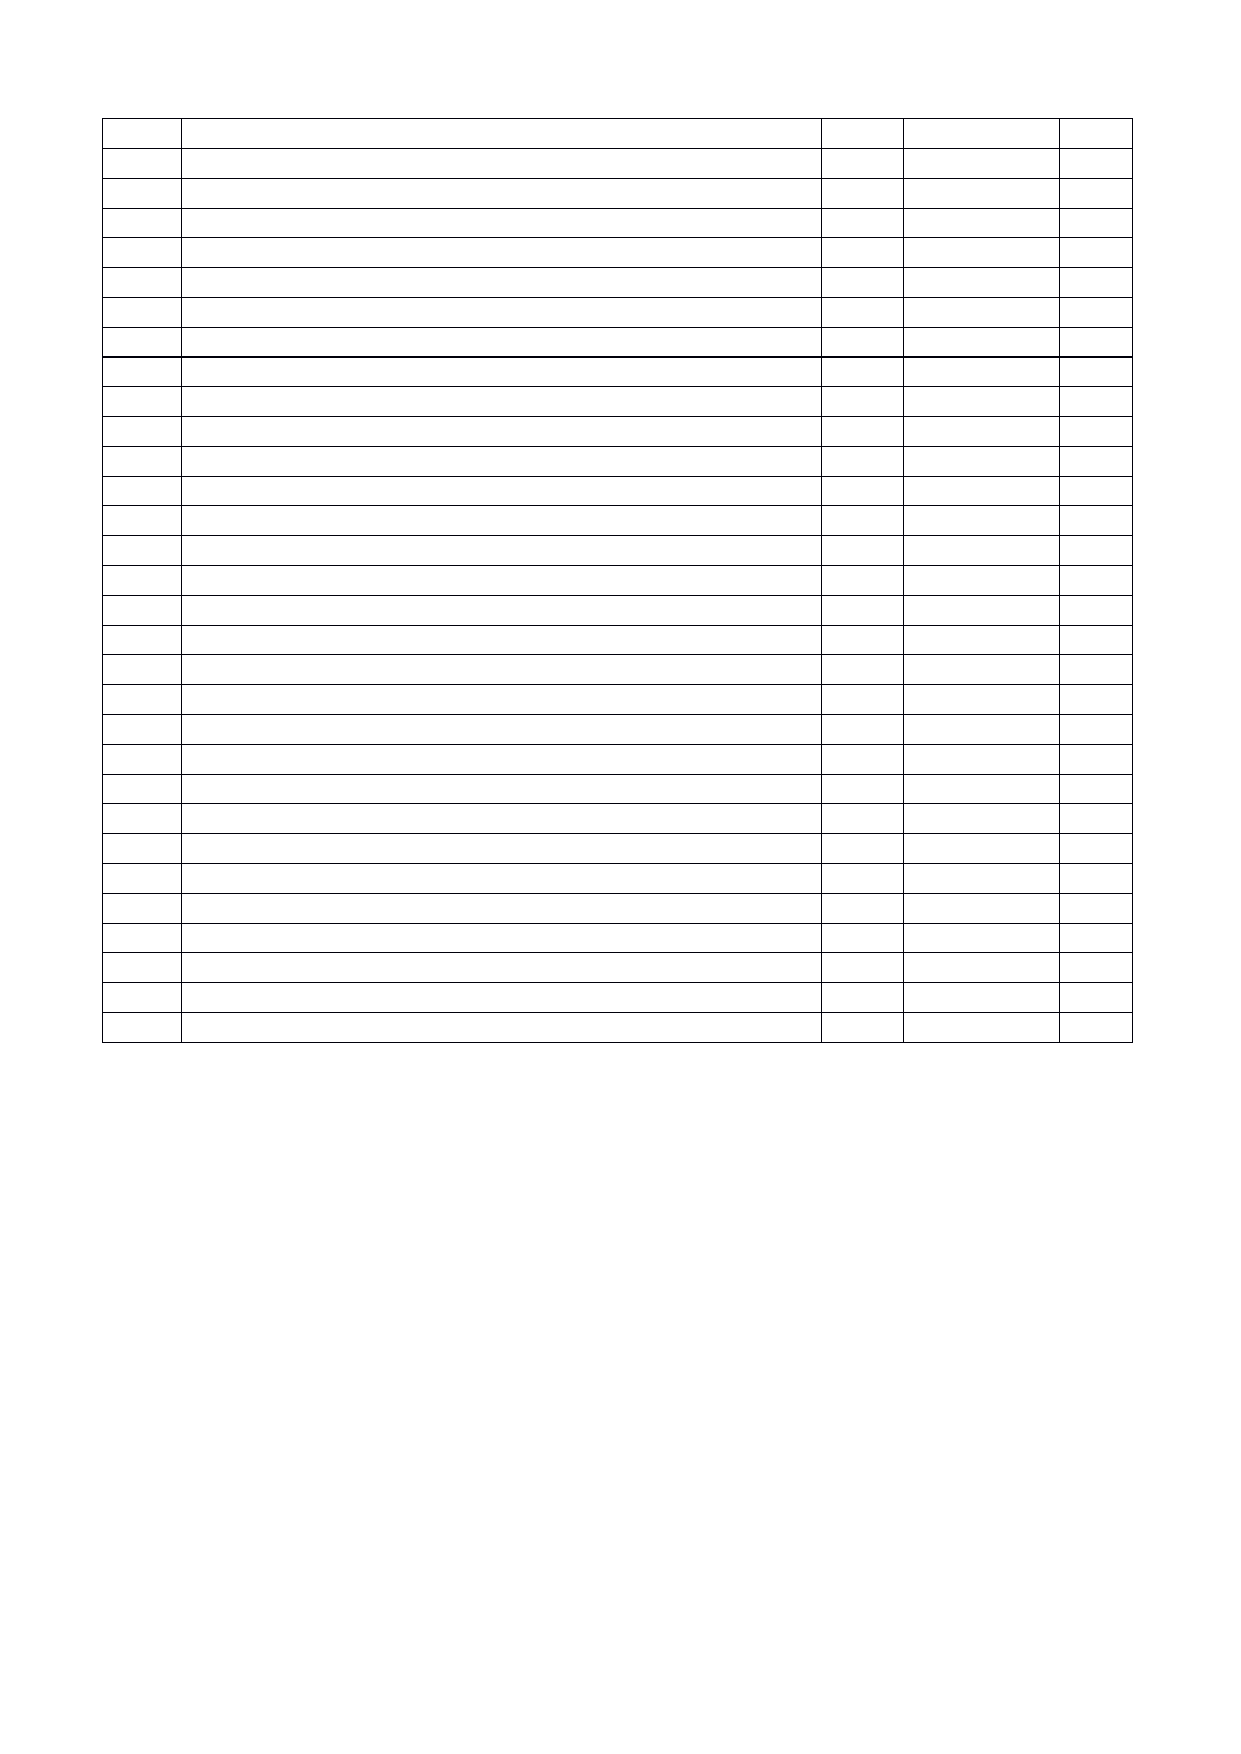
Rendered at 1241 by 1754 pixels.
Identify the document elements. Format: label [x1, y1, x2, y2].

table_cell [1060, 626, 1132, 654]
table_cell [822, 983, 903, 1012]
table_cell [822, 179, 903, 207]
table_cell [103, 804, 181, 833]
table_cell [1060, 328, 1132, 356]
table_cell [1060, 506, 1132, 535]
table_cell [1060, 804, 1132, 833]
table_cell [1060, 745, 1132, 773]
table_cell [103, 924, 181, 952]
table_cell [182, 417, 821, 446]
table_cell [904, 1013, 1059, 1042]
table_cell [182, 179, 821, 207]
table_cell [182, 566, 821, 595]
table_cell [822, 387, 903, 416]
table_cell [822, 953, 903, 982]
table_cell [904, 566, 1059, 595]
table_cell [1060, 298, 1132, 327]
table_cell [103, 179, 181, 207]
table_cell [1060, 268, 1132, 297]
table_cell [182, 536, 821, 565]
table_cell [904, 685, 1059, 714]
table_cell [904, 775, 1059, 803]
table_cell [103, 953, 181, 982]
table_cell [103, 149, 181, 178]
table_cell [1060, 864, 1132, 893]
table_cell [1060, 179, 1132, 207]
table_cell [182, 209, 821, 237]
table_cell [1060, 715, 1132, 744]
table_cell [103, 328, 181, 356]
table_cell [1060, 834, 1132, 863]
table_cell [103, 983, 181, 1012]
table_cell [822, 506, 903, 535]
table_cell [822, 447, 903, 476]
table_cell [103, 685, 181, 714]
table_cell [1060, 566, 1132, 595]
table_cell [822, 149, 903, 178]
table_cell [904, 477, 1059, 505]
table_cell [103, 506, 181, 535]
table_cell [904, 328, 1059, 356]
table_cell [182, 358, 821, 386]
table_cell [822, 834, 903, 863]
table_cell [103, 447, 181, 476]
table_cell [822, 596, 903, 624]
table_cell [1060, 536, 1132, 565]
table_cell [822, 775, 903, 803]
table_cell [904, 209, 1059, 237]
table_cell [182, 864, 821, 893]
table_cell [904, 864, 1059, 893]
table_cell [822, 626, 903, 654]
table_cell [822, 745, 903, 773]
table_cell [1060, 477, 1132, 505]
table_cell [904, 417, 1059, 446]
table_cell [103, 655, 181, 684]
table_cell [182, 834, 821, 863]
table_cell [182, 626, 821, 654]
table_cell [904, 655, 1059, 684]
table_cell [822, 238, 903, 267]
table_cell [1060, 894, 1132, 922]
table_cell [182, 298, 821, 327]
table_cell [904, 447, 1059, 476]
table_cell [1060, 1013, 1132, 1042]
table_cell [182, 1013, 821, 1042]
table_cell [182, 804, 821, 833]
table_cell [182, 268, 821, 297]
table_cell [904, 238, 1059, 267]
table_cell [1060, 983, 1132, 1012]
table_cell [904, 804, 1059, 833]
table_cell [904, 387, 1059, 416]
table_cell [103, 417, 181, 446]
table_cell [822, 1013, 903, 1042]
table_cell [103, 268, 181, 297]
table_cell [822, 328, 903, 356]
table_cell [822, 685, 903, 714]
table_cell [1060, 655, 1132, 684]
table_cell [103, 119, 181, 148]
table_cell [1060, 447, 1132, 476]
table_cell [182, 745, 821, 773]
table_cell [822, 566, 903, 595]
table_cell [103, 834, 181, 863]
table_cell [904, 715, 1059, 744]
table_cell [103, 209, 181, 237]
table_cell [822, 655, 903, 684]
table_cell [904, 983, 1059, 1012]
table_cell [103, 387, 181, 416]
table_cell [822, 358, 903, 386]
table_cell [182, 983, 821, 1012]
table_cell [182, 149, 821, 178]
table_cell [103, 1013, 181, 1042]
table_cell [904, 626, 1059, 654]
table_cell [904, 179, 1059, 207]
table_cell [822, 924, 903, 952]
table_cell [822, 715, 903, 744]
table_cell [822, 864, 903, 893]
table_cell [103, 566, 181, 595]
table_cell [1060, 775, 1132, 803]
table_cell [822, 209, 903, 237]
table_cell [182, 775, 821, 803]
table_cell [182, 477, 821, 505]
table_cell [822, 298, 903, 327]
table_cell [822, 894, 903, 922]
table_cell [904, 834, 1059, 863]
table_cell [904, 358, 1059, 386]
table_cell [103, 358, 181, 386]
table_cell [103, 715, 181, 744]
table_cell [1060, 209, 1132, 237]
table_cell [182, 685, 821, 714]
table_cell [822, 268, 903, 297]
table_cell [182, 924, 821, 952]
table_cell [904, 953, 1059, 982]
table_cell [904, 924, 1059, 952]
table_cell [182, 894, 821, 922]
table_cell [1060, 596, 1132, 624]
table_cell [1060, 238, 1132, 267]
table_cell [103, 626, 181, 654]
table_cell [904, 745, 1059, 773]
table_cell [904, 119, 1059, 148]
table_cell [904, 298, 1059, 327]
table_cell [904, 149, 1059, 178]
table_cell [1060, 953, 1132, 982]
table_cell [182, 715, 821, 744]
table_cell [182, 238, 821, 267]
table_cell [904, 596, 1059, 624]
table_cell [822, 536, 903, 565]
table_cell [182, 953, 821, 982]
table_cell [822, 477, 903, 505]
table_cell [103, 298, 181, 327]
table_cell [1060, 358, 1132, 386]
table_cell [1060, 119, 1132, 148]
table_cell [1060, 149, 1132, 178]
table_cell [103, 775, 181, 803]
table_cell [182, 328, 821, 356]
table_cell [904, 268, 1059, 297]
table_cell [822, 119, 903, 148]
table_cell [182, 655, 821, 684]
table_cell [1060, 685, 1132, 714]
table_cell [182, 506, 821, 535]
table_cell [1060, 387, 1132, 416]
table_cell [1060, 924, 1132, 952]
table_cell [103, 536, 181, 565]
table_cell [904, 894, 1059, 922]
table_cell [182, 119, 821, 148]
table_cell [182, 447, 821, 476]
table_cell [182, 596, 821, 624]
table_cell [904, 536, 1059, 565]
table_cell [904, 506, 1059, 535]
table_cell [822, 417, 903, 446]
table_cell [103, 477, 181, 505]
table_cell [103, 745, 181, 773]
table_cell [182, 387, 821, 416]
table_cell [822, 804, 903, 833]
table_cell [103, 596, 181, 624]
table_cell [103, 894, 181, 922]
table_cell [1060, 417, 1132, 446]
table_cell [103, 238, 181, 267]
table_cell [103, 864, 181, 893]
